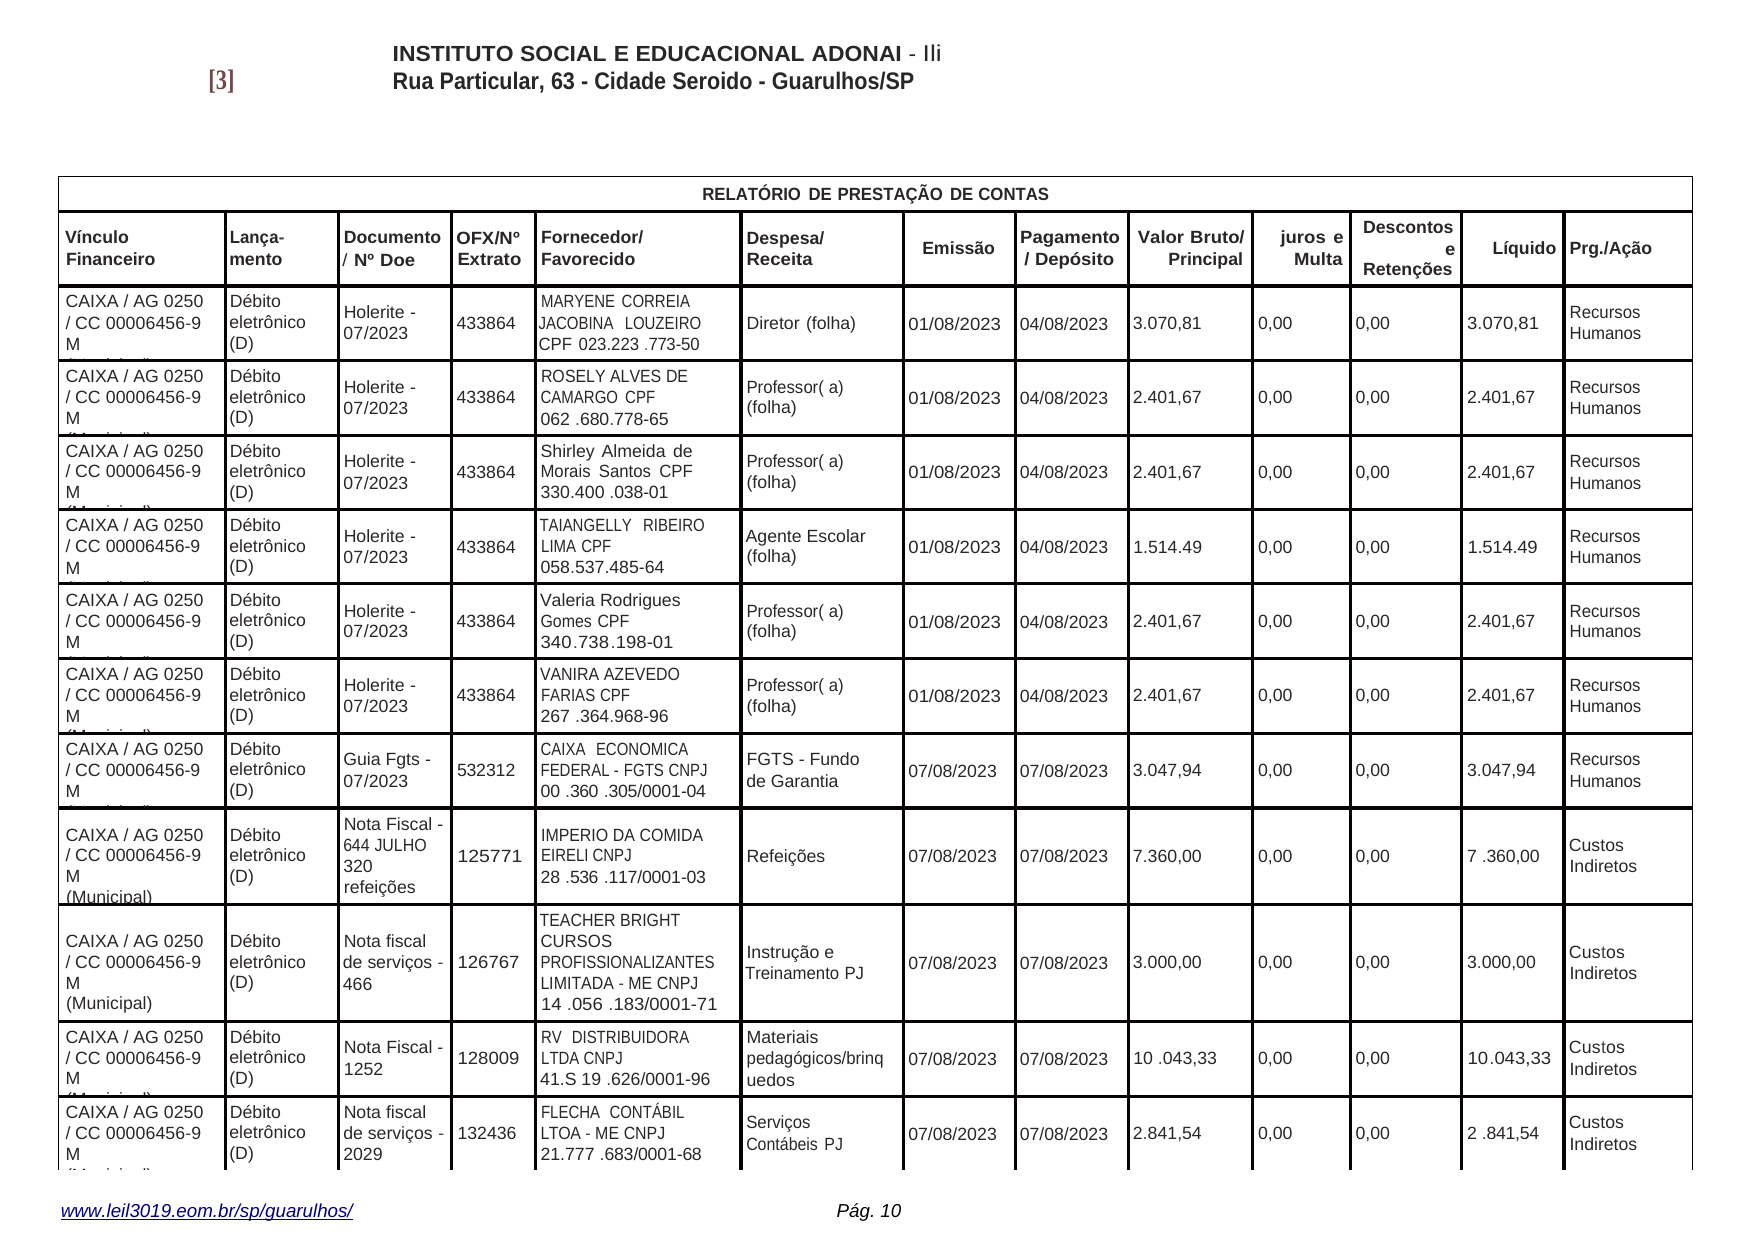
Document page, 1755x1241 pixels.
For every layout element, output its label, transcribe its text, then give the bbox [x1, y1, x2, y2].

table_cell 433864 [453, 362, 534, 433]
table_cell Vínculo Financeiro [59, 213, 224, 284]
table_cell Custos Indiretos [1566, 1098, 1692, 1169]
table_cell 07/08/2023 [905, 810, 1014, 902]
table_cell 3.047,94 [1130, 735, 1251, 806]
table_cell Custos Indiretos [1566, 906, 1692, 1020]
table_cell 01/08/2023 [905, 585, 1014, 657]
table_cell 2.401,67 [1130, 585, 1251, 657]
table_cell Recursos Humanos [1566, 660, 1692, 732]
table_cell 2.401,67 [1463, 660, 1562, 732]
table_cell CAIXA / AG 0250 / CC 00006456-9 M (Municipal) [59, 437, 224, 508]
table_cell 01/08/2023 [905, 288, 1014, 359]
table_cell Holerite - 07/2023 [340, 660, 450, 732]
table_cell 433864 [453, 585, 534, 657]
table_cell CAIXA / AG 0250 / CC 00006456-9 M (Municipal) [59, 660, 224, 732]
table_cell 07/08/2023 [1017, 906, 1127, 1020]
table_cell 0,00 [1352, 585, 1460, 657]
table_cell 07/08/2023 [1017, 735, 1127, 806]
table_cell VANIRA AZEVEDO FARIAS CPF 267 .364.968-96 [537, 660, 739, 732]
table_cell Nota fiscal de serviços - 466 [340, 906, 450, 1020]
table_cell 0,00 [1352, 511, 1460, 582]
table_cell IMPERIO DA COMIDA EIRELI CNPJ 28 .536 .117/0001-03 [537, 810, 739, 902]
table_cell 2.401,67 [1463, 362, 1562, 433]
table_cell 04/08/2023 [1017, 362, 1127, 433]
table_cell 07/08/2023 [905, 735, 1014, 806]
table_cell 0,00 [1254, 437, 1349, 508]
table_cell Recursos Humanos [1566, 362, 1692, 433]
table_cell 04/08/2023 [1017, 511, 1127, 582]
table_cell Descontos e Retenções [1352, 213, 1460, 284]
table_cell 128009 [453, 1023, 534, 1094]
table_cell FLECHA CONTÁBIL LTOA - ME CNPJ 21.777 .683/0001-68 [537, 1098, 739, 1169]
table_cell 0,00 [1254, 511, 1349, 582]
table_cell OFX/Nº Extrato [453, 213, 534, 284]
table_cell Professor( a) (folha) [743, 437, 902, 508]
table_cell 07/08/2023 [1017, 1023, 1127, 1094]
table_cell Instrução e Treinamento PJ [743, 906, 902, 1020]
table_cell Emissão [905, 213, 1014, 284]
table_cell MARYENE CORREIA JACOBINA LOUZEIRO CPF 023.223 .773-50 [537, 288, 739, 359]
table_cell CAIXA / AG 0250 / CC 00006456-9 M (Municipal) [59, 735, 224, 806]
table_cell 0,00 [1254, 810, 1349, 902]
table_cell 0,00 [1352, 660, 1460, 732]
table_cell 04/08/2023 [1017, 288, 1127, 359]
table_cell 0,00 [1254, 362, 1349, 433]
table_cell 0,00 [1254, 906, 1349, 1020]
table_cell Holerite - 07/2023 [340, 511, 450, 582]
table_cell 01/08/2023 [905, 660, 1014, 732]
table_cell 433864 [453, 288, 534, 359]
table_cell 433864 [453, 660, 534, 732]
table_cell Valor Bruto/ Principal [1130, 213, 1251, 284]
table_cell Holerite - 07/2023 [340, 585, 450, 657]
table_cell 0,00 [1352, 735, 1460, 806]
table_cell 07/08/2023 [905, 1098, 1014, 1169]
table_cell 0,00 [1254, 1023, 1349, 1094]
table_cell 07/08/2023 [905, 1023, 1014, 1094]
table_cell Pagamento / Depósito [1017, 213, 1127, 284]
table_cell 01/08/2023 [905, 511, 1014, 582]
table_cell CAIXA / AG 0250 / CC 00006456-9 M (Municipal) [59, 810, 224, 902]
table_cell Documento / Nº Doe [340, 213, 450, 284]
table_cell Débito eletrônico (D) [227, 288, 337, 359]
table_cell 7 .360,00 [1463, 810, 1562, 902]
table_cell 0,00 [1254, 288, 1349, 359]
table_cell Nota Fiscal - 644 JULHO 320 refeições [340, 810, 450, 902]
table_cell Agente Escolar (folha) [743, 511, 902, 582]
table_cell 0,00 [1352, 437, 1460, 508]
table_cell 1.514.49 [1463, 511, 1562, 582]
table_cell ROSELY ALVES DE CAMARGO CPF 062 .680.778-65 [537, 362, 739, 433]
table_cell Professor( a) (folha) [743, 660, 902, 732]
table_cell 2.401,67 [1130, 437, 1251, 508]
table_cell 0,00 [1352, 1023, 1460, 1094]
table_cell Recursos Humanos [1566, 735, 1692, 806]
table_cell 2.401,67 [1130, 660, 1251, 732]
table_cell Serviços Contábeis PJ [743, 1098, 902, 1169]
table_cell Débito eletrônico (D) [227, 362, 337, 433]
table_cell Recursos Humanos [1566, 288, 1692, 359]
table_cell juros e Multa [1254, 213, 1349, 284]
table_cell 07/08/2023 [1017, 1098, 1127, 1169]
table_cell CAIXA / AG 0250 / CC 00006456-9 M (Municipal) [59, 362, 224, 433]
table_cell Valeria Rodrigues Gomes CPF 340.738.198-01 [537, 585, 739, 657]
table_cell 2.841,54 [1130, 1098, 1251, 1169]
table_cell Holerite - 07/2023 [340, 437, 450, 508]
table_cell TAIANGELLY RIBEIRO LIMA CPF 058.537.485-64 [537, 511, 739, 582]
table_cell 3.000,00 [1130, 906, 1251, 1020]
table_cell CAIXA / AG 0250 / CC 00006456-9 M (Municipal) [59, 1023, 224, 1094]
table_cell 10 .043,33 [1130, 1023, 1251, 1094]
table_cell Materiais pedagógicos/brinq uedos [743, 1023, 902, 1094]
table_cell 0,00 [1254, 660, 1349, 732]
table_cell Refeições [743, 810, 902, 902]
table_cell Recursos Humanos [1566, 437, 1692, 508]
table_cell 433864 [453, 511, 534, 582]
table_cell Custos Indiretos [1566, 810, 1692, 902]
table_cell 0,00 [1254, 585, 1349, 657]
table_cell Guia Fgts - 07/2023 [340, 735, 450, 806]
table_cell 532312 [453, 735, 534, 806]
table_cell Professor( a) (folha) [743, 362, 902, 433]
table_cell 0,00 [1352, 906, 1460, 1020]
table_cell 04/08/2023 [1017, 437, 1127, 508]
table_cell Débito eletrônico (D) [227, 660, 337, 732]
table_cell CAIXA ECONOMICA FEDERAL - FGTS CNPJ 00 .360 .305/0001-04 [537, 735, 739, 806]
table_cell Nota Fiscal - 1252 [340, 1023, 450, 1094]
table_cell 7.360,00 [1130, 810, 1251, 902]
table_cell Holerite - 07/2023 [340, 362, 450, 433]
table_cell 2.401,67 [1130, 362, 1251, 433]
table_cell 3.047,94 [1463, 735, 1562, 806]
table_cell CAIXA / AG 0250 / CC 00006456-9 M (Municipal) [59, 288, 224, 359]
table_cell 0,00 [1352, 362, 1460, 433]
table_cell 07/08/2023 [1017, 810, 1127, 902]
table_cell Lança- mento [227, 213, 337, 284]
table_cell Shirley Almeida de Morais Santos CPF 330.400 .038-01 [537, 437, 739, 508]
table_cell 3.070,81 [1463, 288, 1562, 359]
table_cell 10.043,33 [1463, 1023, 1562, 1094]
table_cell 01/08/2023 [905, 362, 1014, 433]
table_cell 3.070,81 [1130, 288, 1251, 359]
table_cell 3.000,00 [1463, 906, 1562, 1020]
table_cell Débito eletrônico (D) [227, 1023, 337, 1094]
table_cell 0,00 [1254, 1098, 1349, 1169]
table_cell Débito eletrônico (D) [227, 437, 337, 508]
table_cell Custos Indiretos [1566, 1023, 1692, 1094]
table_cell 2 .841,54 [1463, 1098, 1562, 1169]
table_cell Débito eletrônico (D) [227, 511, 337, 582]
table_header RELATÓRIO DE PRESTAÇÃO DE CONTAS [59, 177, 1692, 209]
table_cell CAIXA / AG 0250 / CC 00006456-9 M (Municipal) [59, 1098, 224, 1169]
table_cell 0,00 [1254, 735, 1349, 806]
table_cell Prg./Ação [1566, 213, 1692, 284]
table_cell Débito eletrônico (D) [227, 1098, 337, 1169]
table_cell 1.514.49 [1130, 511, 1251, 582]
table_cell FGTS - Fundo de Garantia [743, 735, 902, 806]
table_cell CAIXA / AG 0250 / CC 00006456-9 M (Municipal) [59, 511, 224, 582]
table_cell 2.401,67 [1463, 437, 1562, 508]
table_cell Débito eletrônico (D) [227, 906, 337, 1020]
table_cell CAIXA / AG 0250 / CC 00006456-9 M (Municipal) [59, 906, 224, 1020]
table_cell 125771 [453, 810, 534, 902]
table_cell Débito eletrônico (D) [227, 585, 337, 657]
table_cell 126767 [453, 906, 534, 1020]
table_cell Despesa/ Receita [743, 213, 902, 284]
table_cell Débito eletrônico (D) [227, 810, 337, 902]
table_cell TEACHER BRIGHT CURSOS PROFISSIONALIZANTES LIMITADA - ME CNPJ 14 .056 .183/0001-71 [537, 906, 739, 1020]
table_cell 01/08/2023 [905, 437, 1014, 508]
table_cell Professor( a) (folha) [743, 585, 902, 657]
table_cell Débito eletrônico (D) [227, 735, 337, 806]
table_cell Recursos Humanos [1566, 585, 1692, 657]
table_cell Fornecedor/ Favorecido [537, 213, 739, 284]
table_cell Holerite - 07/2023 [340, 288, 450, 359]
table_cell 07/08/2023 [905, 906, 1014, 1020]
table_cell Líquido [1463, 213, 1562, 284]
table_cell 04/08/2023 [1017, 585, 1127, 657]
table_cell Recursos Humanos [1566, 511, 1692, 582]
table_cell 0,00 [1352, 288, 1460, 359]
table_cell 0,00 [1352, 810, 1460, 902]
table_cell 2.401,67 [1463, 585, 1562, 657]
table_cell 04/08/2023 [1017, 660, 1127, 732]
table_cell 0,00 [1352, 1098, 1460, 1169]
table_cell 433864 [453, 437, 534, 508]
table_cell CAIXA / AG 0250 / CC 00006456-9 M (Municipal) [59, 585, 224, 657]
table_cell Nota fiscal de serviços - 2029 [340, 1098, 450, 1169]
table_cell RV DISTRIBUIDORA LTDA CNPJ 41.S 19 .626/0001-96 [537, 1023, 739, 1094]
table_cell 132436 [453, 1098, 534, 1169]
table_cell Diretor (folha) [743, 288, 902, 359]
